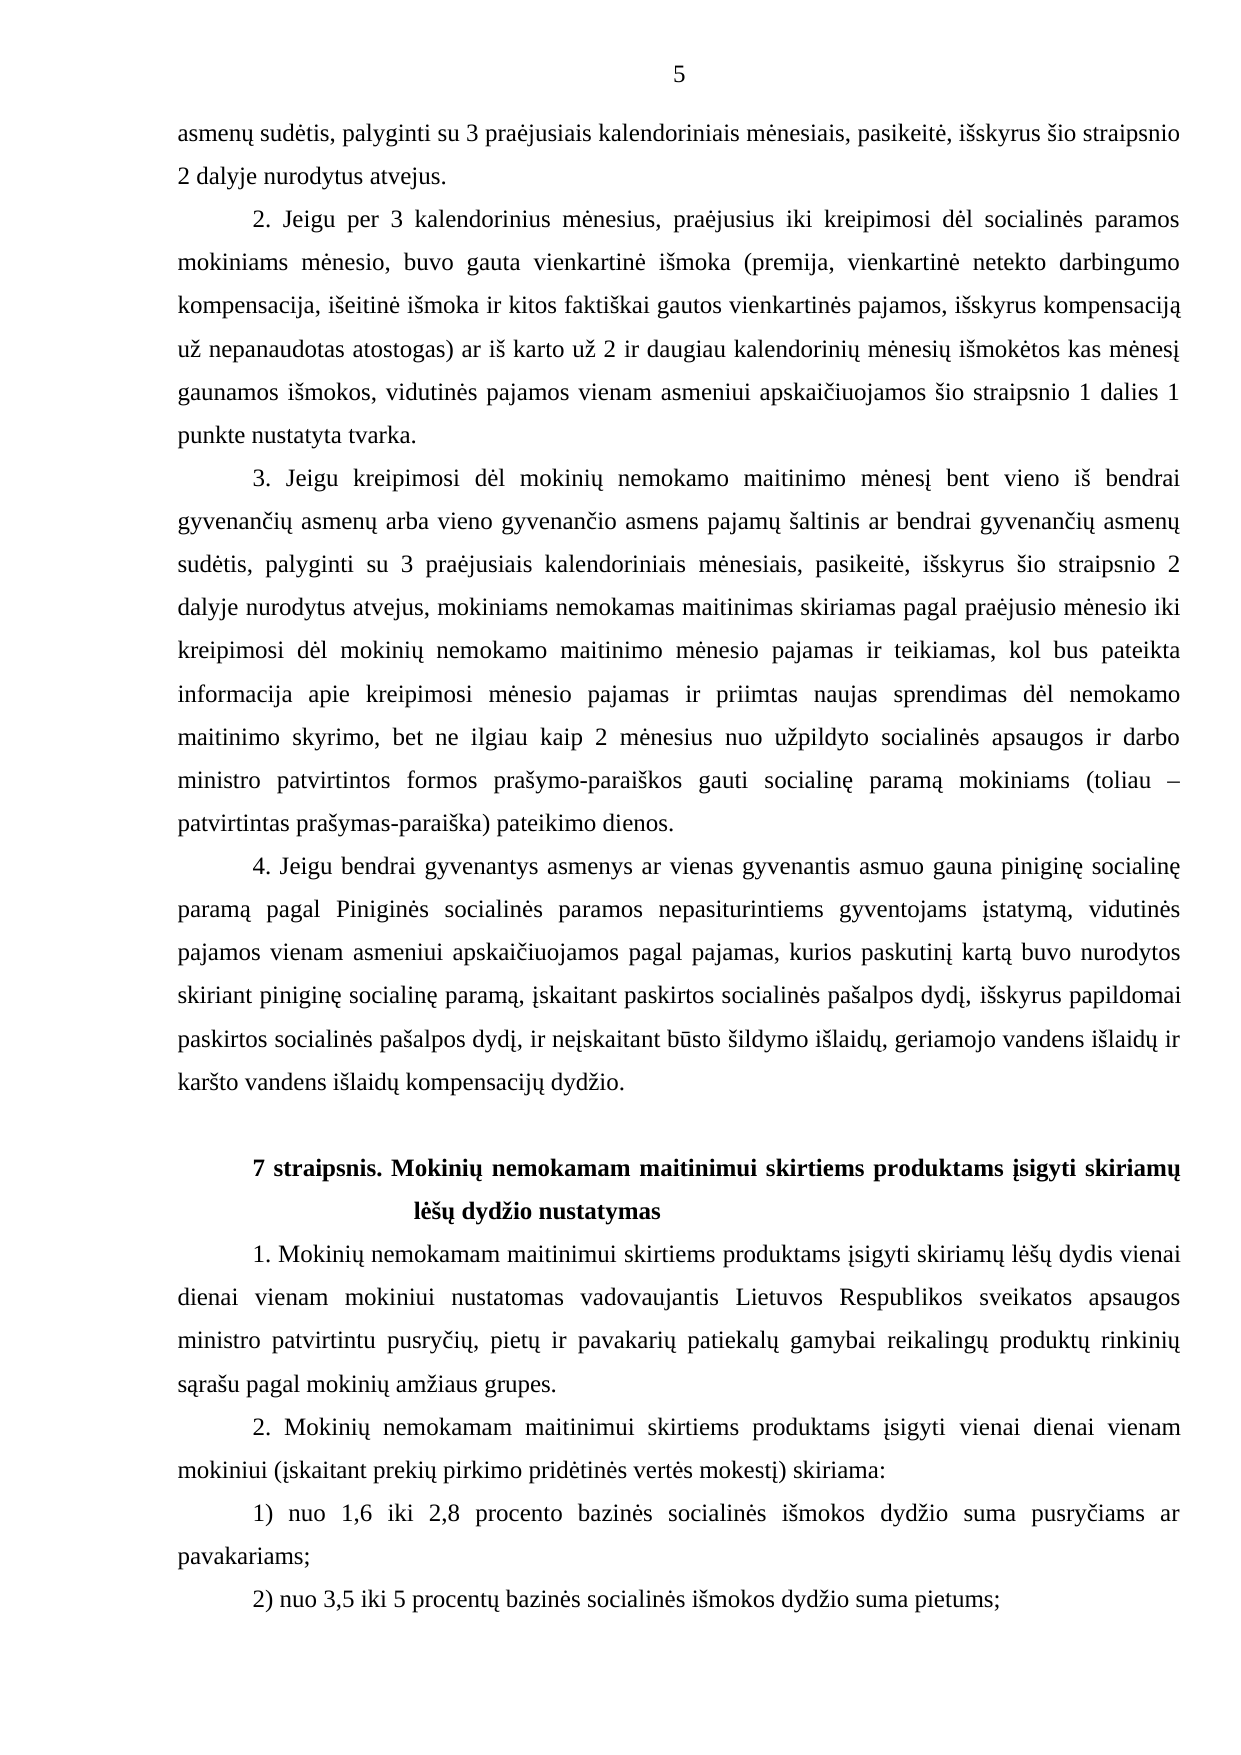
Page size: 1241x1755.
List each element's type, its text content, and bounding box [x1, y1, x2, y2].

text 2. Jeigu per 3 kalendorinius mėnesius, praėjusius iki kreipimosi dėl socialinės paramos mokiniams mėnesio, buvo gauta vienkartinė išmoka (premija, vienkartinė netekto darbingumo kompensacija, išeitinė išmoka ir kitos faktiškai gautos vienkartinės pajamos, išskyrus kompensaciją už nepanaudotas atostogas) ar iš karto už 2 ir daugiau kalendorinių mėnesių išmokėtos kas mėnesį gaunamos išmokos, vidutinės pajamos vienam asmeniui apskaičiuojamos šio straipsnio 1 dalies 1 punkte nustatyta tvarka. [177, 204, 1181, 449]
text 1) nuo 1,6 iki 2,8 procento bazinės socialinės išmokos dydžio suma pusryčiams ar pavakariams; [177, 1498, 1181, 1570]
text 3. Jeigu kreipimosi dėl mokinių nemokamo maitinimo mėnesį bent vieno iš bendrai gyvenančių asmenų arba vieno gyvenančio asmens pajamų šaltinis ar bendrai gyvenančių asmenų sudėtis, palyginti su 3 praėjusiais kalendoriniais mėnesiais, pasikeitė, išskyrus šio straipsnio 2 dalyje nurodytus atvejus, mokiniams nemokamas maitinimas skiriamas pagal praėjusio mėnesio iki kreipimosi dėl mokinių nemokamo maitinimo mėnesio pajamas ir teikiamas, kol bus pateikta informacija apie kreipimosi mėnesio pajamas ir priimtas naujas sprendimas dėl nemokamo maitinimo skyrimo, bet ne ilgiau kaip 2 mėnesius nuo užpildyto socialinės apsaugos ir darbo ministro patvirtintos formos prašymo-paraiškos gauti socialinę paramą mokiniams (toliau – patvirtintas prašymas-paraiška) pateikimo dienos. [177, 463, 1181, 837]
text 2. Mokinių nemokamam maitinimui skirtiems produktams įsigyti vienai dienai vienam mokiniui (įskaitant prekių pirkimo pridėtinės vertės mokestį) skiriama: [177, 1412, 1181, 1484]
text 2) nuo 3,5 iki 5 procentų bazinės socialinės išmokos dydžio suma pietums; [177, 1584, 1181, 1613]
text 4. Jeigu bendrai gyvenantys asmenys ar vienas gyvenantis asmuo gauna piniginę socialinę paramą pagal Piniginės socialinės paramos nepasiturintiems gyventojams įstatymą, vidutinės pajamos vienam asmeniui apskaičiuojamos pagal pajamas, kurios paskutinį kartą buvo nurodytos skiriant piniginę socialinę paramą, įskaitant paskirtos socialinės pašalpos dydį, išskyrus papildomai paskirtos socialinės pašalpos dydį, ir neįskaitant būsto šildymo išlaidų, geriamojo vandens išlaidų ir karšto vandens išlaidų kompensacijų dydžio. [177, 851, 1181, 1096]
text 1. Mokinių nemokamam maitinimui skirtiems produktams įsigyti skiriamų lėšų dydis vienai dienai vienam mokiniui nustatomas vadovaujantis Lietuvos Respublikos sveikatos apsaugos ministro patvirtintu pusryčių, pietų ir pavakarių patiekalų gamybai reikalingų produktų rinkinių sąrašu pagal mokinių amžiaus grupes. [177, 1239, 1181, 1397]
text asmenų sudėtis, palyginti su 3 praėjusiais kalendoriniais mėnesiais, pasikeitė, išskyrus šio straipsnio 2 dalyje nurodytus atvejus. [177, 118, 1181, 190]
text 7 straipsnis. Mokinių nemokamam maitinimui skirtiems produktams įsigyti skiriamų lėšų dydžio nustatymas [252, 1153, 1181, 1225]
